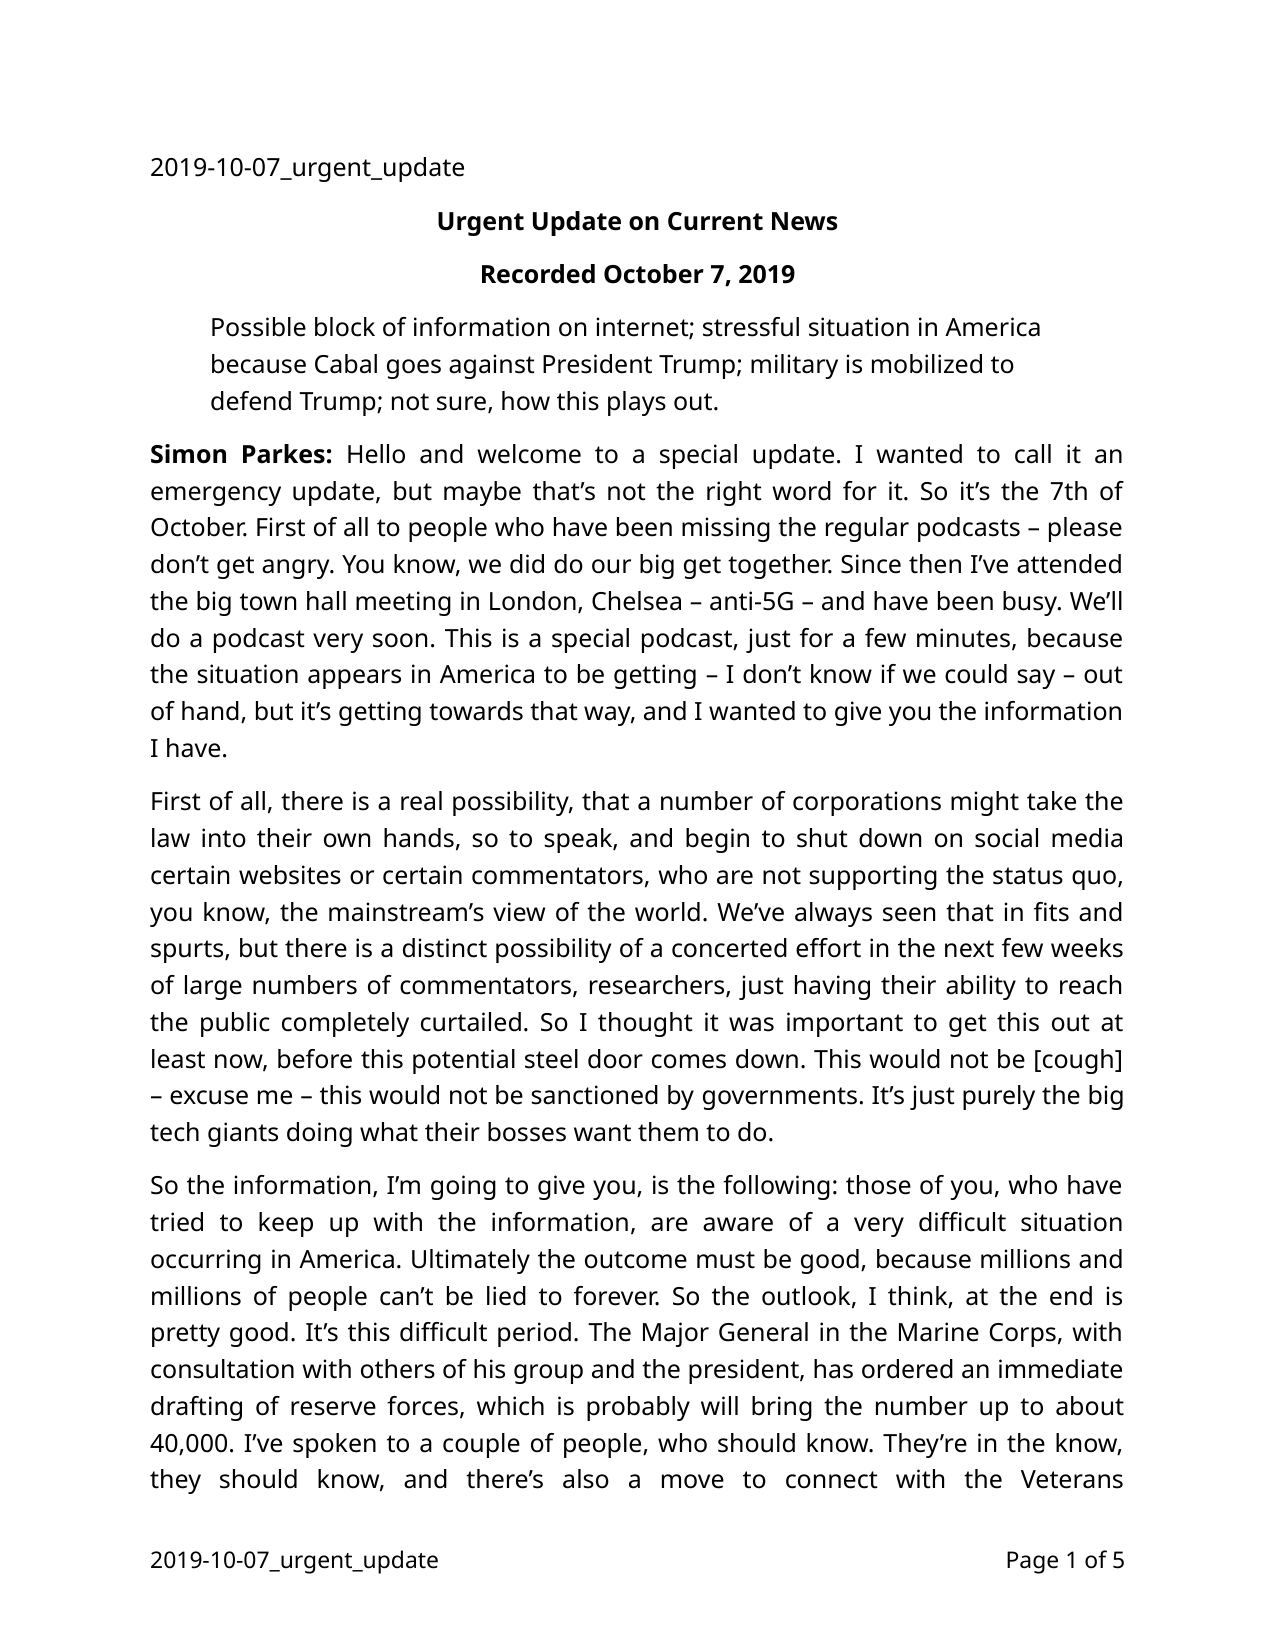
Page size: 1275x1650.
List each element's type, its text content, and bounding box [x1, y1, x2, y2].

text First of all, there is a real possibility, that a number of corporations might take the law into their own hands, so to speak, and begin to shut down on social media certain websites or certain commentators, who are not supporting the status quo, you know, the mainstream’s view of the world. We’ve always seen that in fits and spurts, but there is a distinct possibility of a concerted effort in the next few weeks of large numbers of commentators, researchers, just having their ability to reach the public completely curtailed. So I thought it was important to get this out at least now, before this potential steel door comes down. This would not be [cough] – excuse me – this would not be sanctioned by governments. It’s just purely the big tech giants doing what their bosses want them to do. [150, 784, 1125, 1149]
text 2019-10-07_urgent_update [150, 150, 1125, 184]
text Urgent Update on Current News [150, 203, 1125, 237]
text Possible block of information on internet; stressful situation in America because Cabal goes against President Trump; military is mobilized to defend Trump; not sure, how this plays out. [210, 310, 1065, 417]
text Recorded October 7, 2019 [150, 256, 1125, 291]
text Simon Parkes: Hello and welcome to a special update. I wanted to call it an emergency update, but maybe that’s not the right word for it. So it’s the 7th of October. First of all to people who have been missing the regular podcasts – please don’t get angry. You know, we did do our big get together. Since then I’ve attended the big town hall meeting in London, Chelsea – anti-5G – and have been busy. We’ll do a podcast very soon. This is a special podcast, just for a few minutes, because the situation appears in America to be getting – I don’t know if we could say – out of hand, but it’s getting towards that way, and I wanted to give you the information I have. [150, 436, 1125, 765]
text So the information, I’m going to give you, is the following: those of you, who have tried to keep up with the information, are aware of a very difficult situation occurring in America. Ultimately the outcome must be good, because millions and millions of people can’t be lied to forever. So the outlook, I think, at the end is pretty good. It’s this difficult period. The Major General in the Marine Corps, with consultation with others of his group and the president, has ordered an immediate drafting of reserve forces, which is probably will bring the number up to about 40,000. I’ve spoken to a couple of people, who should know. They’re in the know, they should know, and there’s also a move to connect with the Veterans [150, 1168, 1125, 1496]
